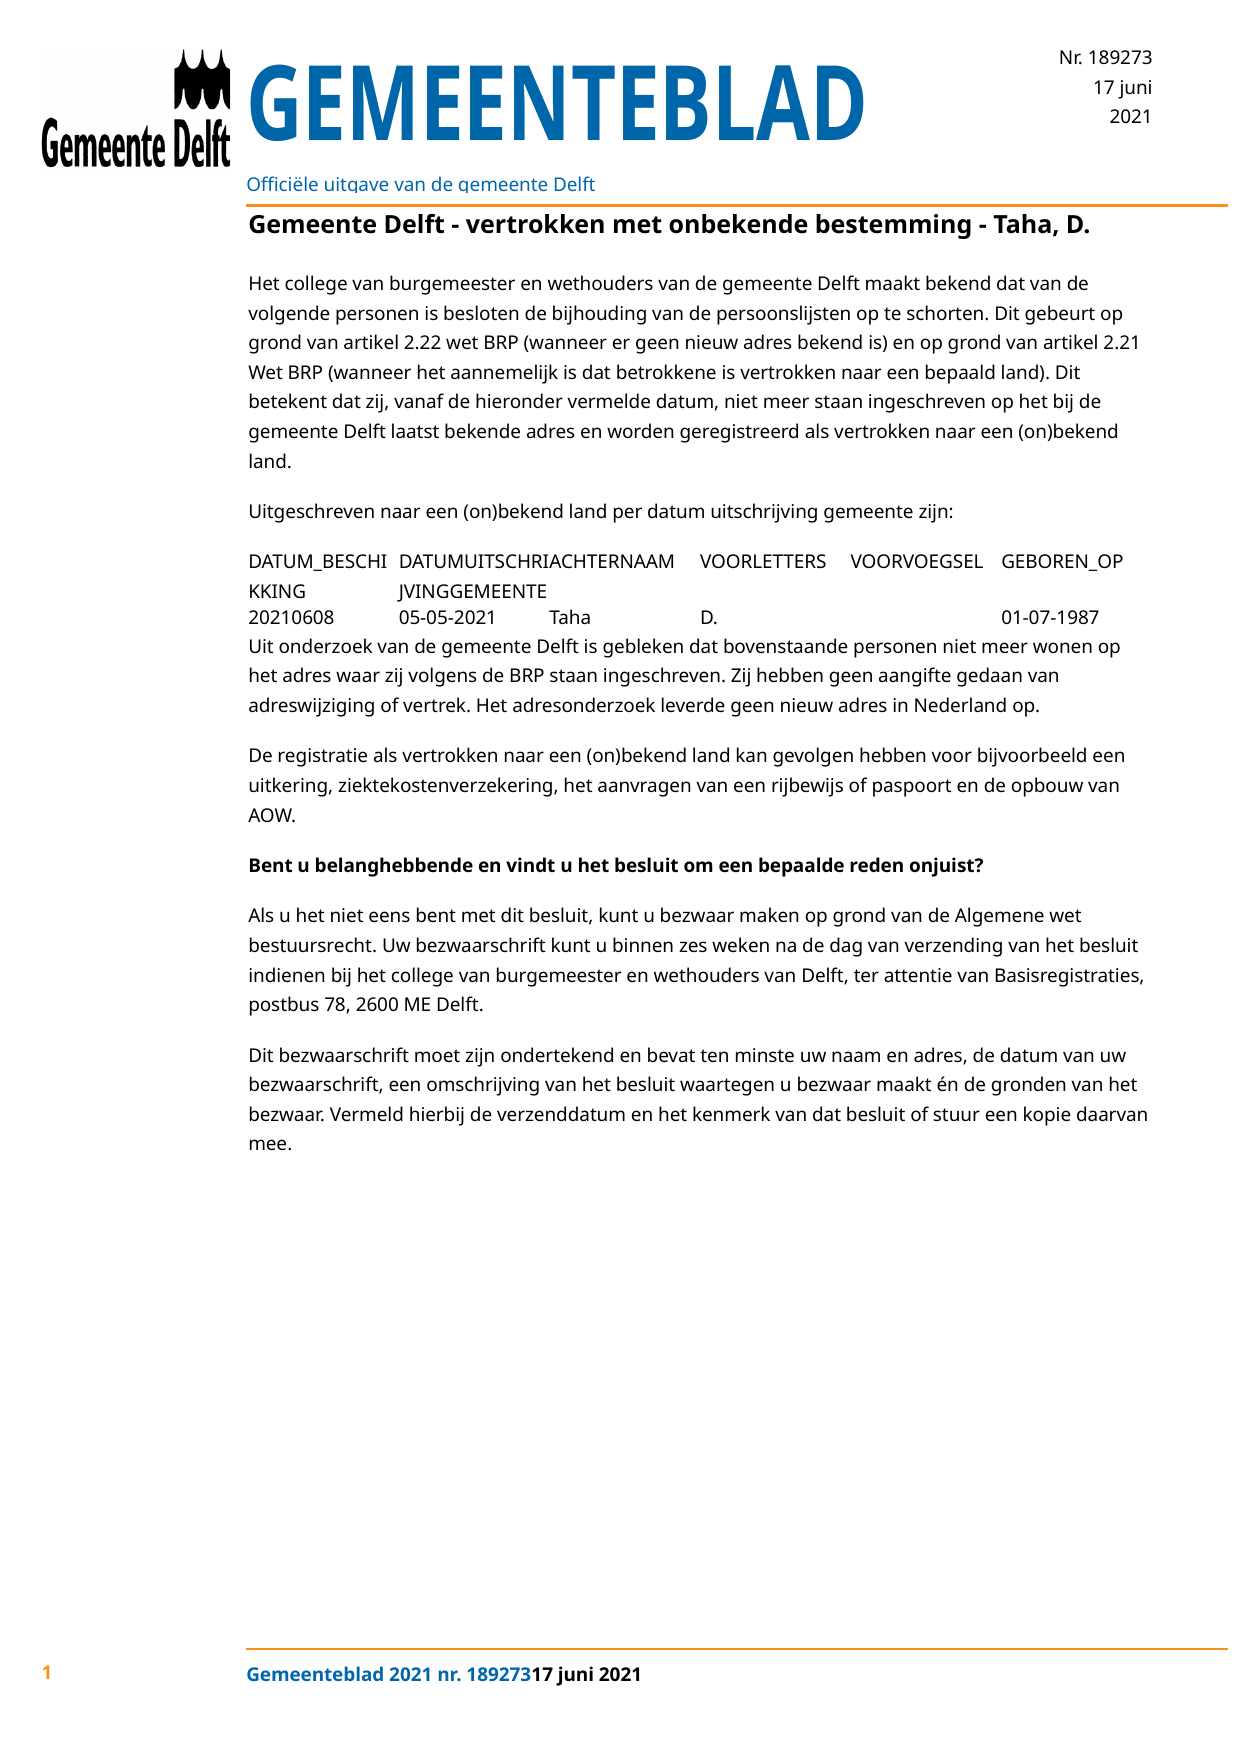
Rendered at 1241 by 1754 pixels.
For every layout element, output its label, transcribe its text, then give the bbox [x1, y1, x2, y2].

table_cell Taha [549, 604, 700, 630]
text De registratie als vertrokken naar een (on)bekend land kan gevolgen hebben voor bijvoorbeeld een uitkering, ziektekostenverzekering, het aanvragen van een rijbewijs of paspoort en de opbouw van AOW. [248, 743, 1152, 827]
text Het college van burgemeester en wethouders van de gemeente Delft maakt bekend dat van de volgende personen is besloten de bijhouding van de persoonslijsten op te schorten. Dit gebeurt op grond van artikel 2.22 wet BRP (wanneer er geen nieuw adres bekend is) en op grond van artikel 2.21 Wet BRP (wanneer het aannemelijk is dat betrokkene is vertrokken naar een bepaald land). Dit betekent dat zij, vanaf de hieronder vermelde datum, niet meer staan ingeschreven op het bij de gemeente Delft laatst bekende adres en worden geregistreerd als vertrokken naar een (on)bekend land. [248, 270, 1152, 473]
table_cell [850, 604, 1001, 630]
table_header DATUM_BESCHIKKING [248, 549, 398, 604]
text Bent u belanghebbende en vindt u het besluit om een bepaalde reden onjuist? [248, 852, 1152, 878]
table_cell 01-07-1987 [1001, 604, 1152, 630]
text Uitgeschreven naar een (on)bekend land per datum uitschrijving gemeente zijn: [248, 498, 1152, 524]
table_header VOORLETTERS [700, 549, 850, 604]
table_cell 05-05-2021 [399, 604, 549, 630]
text Dit bezwaarschrift moet zijn ondertekend en bevat ten minste uw naam en adres, de datum van uw bezwaarschrift, een omschrijving van het besluit waartegen u bezwaar maakt én de gronden van het bezwaar. Vermeld hierbij de verzenddatum en het kenmerk van dat besluit of stuur een kopie daarvan mee. [248, 1042, 1152, 1156]
text Als u het niet eens bent met dit besluit, kunt u bezwaar maken op grond van de Algemene wet bestuursrecht. Uw bezwaarschrift kunt u binnen zes weken na de dag van verzending van het besluit indienen bij het college van burgemeester en wethouders van Delft, ter attentie van Basisregistraties, postbus 78, 2600 ME Delft. [248, 903, 1152, 1017]
text Gemeente Delft - vertrokken met onbekende bestemming - Taha, D. [248, 207, 1152, 241]
table_header ACHTERNAAM [549, 549, 700, 604]
text Uit onderzoek van de gemeente Delft is gebleken dat bovenstaande personen niet meer wonen op het adres waar zij volgens de BRP staan ingeschreven. Zij hebben geen aangifte gedaan van adreswijziging of vertrek. Het adresonderzoek leverde geen nieuw adres in Nederland op. [248, 633, 1152, 718]
table_header DATUMUITSCHRIJVINGGEMEENTE [399, 549, 549, 604]
table_cell D. [700, 604, 850, 630]
table_header VOORVOEGSEL [850, 549, 1001, 604]
table_header GEBOREN_OP [1001, 549, 1152, 604]
picture [41, 47, 231, 172]
table_cell 20210608 [248, 604, 398, 630]
